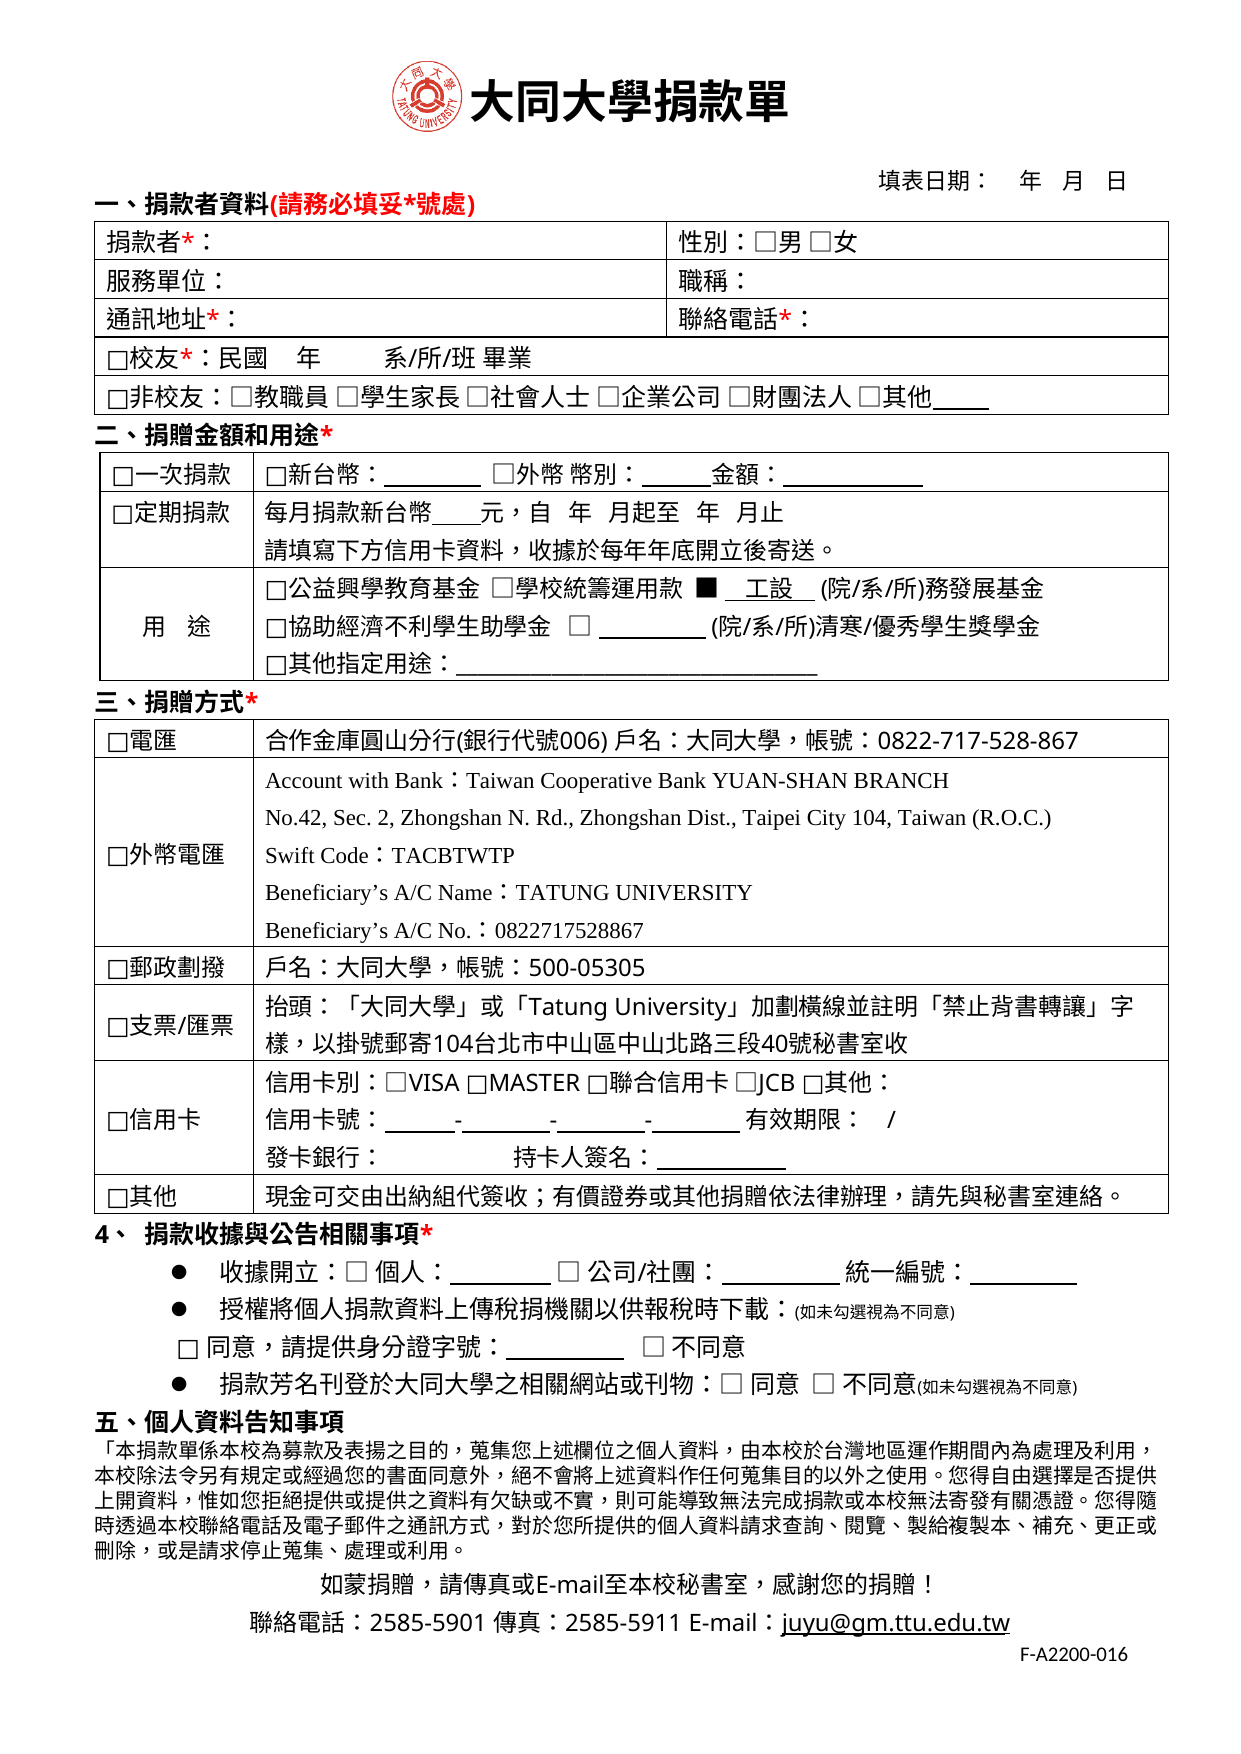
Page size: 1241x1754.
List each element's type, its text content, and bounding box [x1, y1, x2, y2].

table_cell □外幣電匯 [95, 758, 253, 946]
text 五、個人資料告知事項 [94, 1401, 1165, 1438]
table_cell □其他 [95, 1175, 253, 1212]
text [94, 75, 390, 129]
table_cell 每月捐款新台幣 元，自 年 月起至 年 月止 請填寫下方信用卡資料，收據於每年年底開立後寄送。 [254, 492, 1168, 567]
table_header 性別：□男 □女 [667, 222, 1168, 259]
text 「本捐款單係本校為募款及表揚之目的，蒐集您上述欄位之個人資料，由本校於台灣地區運作期間內為處理及利用，本校除法令另有規定或經過您的書面同意外，絕不會將上述資料作任何蒐集目的以外之使用。您得自由選擇是否提供上開資料，惟如您拒絕提供或提供之資料有欠缺或不實，則可能導致無法完成捐款或本校無法寄發有關憑證。您得隨時透過本校聯絡電話及電子郵件之通訊方式，對於您所提供的個人資料請求查詢、閱覽、製給複製本、補充、更正或刪除，或是請求停止蒐集、處理或利用。 [94, 1438, 1165, 1563]
list 收據開立：□ 個人： □ 公司/社團： 統一編號： [169, 1251, 1165, 1288]
text 三、捐贈方式* [94, 681, 1165, 719]
table_header □電匯 [95, 720, 253, 757]
text □ 同意，請提供身分證字號： □ 不同意 [169, 1326, 1165, 1363]
list 捐款收據與公告相關事項* [94, 1214, 1165, 1251]
text 一、捐款者資料(請務必填妥*號處) [94, 183, 835, 221]
list 捐款芳名刊登於大同大學之相關網站或刊物：□ 同意 □ 不同意(如未勾選視為不同意) [169, 1363, 1165, 1401]
text 填表日期： 年 月 日 [852, 163, 1156, 196]
table_cell □支票/匯票 [95, 985, 253, 1060]
text 聯絡電話：2585-5901 傳真：2585-5911 E-mail：juyu@gm.ttu.edu.tw [94, 1601, 1172, 1687]
text 如蒙捐贈，請傳真或E-mail至本校秘書室，感謝您的捐贈！ [94, 1563, 1165, 1601]
table_cell □定期捐款 [101, 492, 253, 567]
table_cell □非校友：□教職員 □學生家長 □社會人士 □企業公司 □財團法人 □其他 [95, 376, 1168, 413]
table_cell 職稱： [667, 260, 1168, 298]
table_cell □信用卡 [95, 1061, 253, 1174]
text 二、捐贈金額和用途* [94, 415, 1165, 452]
table_cell □公益興學教育基金 □學校統籌運用款 ■ 工設 (院/系/所)務發展基金 □協助經濟不利學生助學金 □ (院/系/所)清寒/優秀學生獎學金 □其他指定用途：__________________________________ [254, 568, 1168, 680]
table_cell Account with Bank：Taiwan Cooperative Bank YUAN-SHAN BRANCH No.42, Sec. 2, Zhongshan N. Rd., Zhongshan Dist., Taipei City 104, Taiwan (R.O.C.) Swift Code：TACBTWTP Beneficiary’s A/C Name：TATUNG UNIVERSITY Beneficiary’s A/C No.：0822717528867 [254, 758, 1168, 946]
list 授權將個人捐款資料上傳稅捐機關以供報稅時下載：(如未勾選視為不同意) [169, 1288, 1165, 1326]
table_header □新台幣： □外幣 幣別： 金額： [254, 453, 1168, 491]
table_header 捐款者*： [95, 222, 666, 259]
text F-A2200-016 [1020, 1641, 1157, 1667]
table_cell □校友*：民國 年 系/所/班 畢業 [95, 338, 1168, 375]
table_cell 聯絡電話*： [667, 299, 1168, 336]
table_header □一次捐款 [101, 453, 253, 491]
table_header 合作金庫圓山分行(銀行代號006) 戶名：大同大學，帳號：0822-717-528-867 [254, 720, 1168, 757]
table_cell 現金可交由出納組代簽收；有價證券或其他捐贈依法律辦理，請先與秘書室連絡。 [254, 1175, 1168, 1212]
table_cell □郵政劃撥 [95, 947, 253, 984]
text 大同大學捐款單 [463, 75, 1165, 129]
table_cell 戶名：大同大學，帳號：500-05305 [254, 947, 1168, 984]
table_cell 抬頭：「大同大學」或「Tatung University」加劃橫線並註明「禁止背書轉讓」字樣，以掛號郵寄104台北市中山區中山北路三段40號秘書室收 [254, 985, 1168, 1060]
table_cell 通訊地址*： [95, 299, 666, 336]
table_cell 信用卡別：□VISA □MASTER □聯合信用卡 □JCB □其他： 信用卡號： - - - 有效期限： / 發卡銀行： 持卡人簽名： [254, 1061, 1168, 1174]
table_cell 服務單位： [95, 260, 666, 298]
table_cell 用 途 [101, 568, 253, 680]
